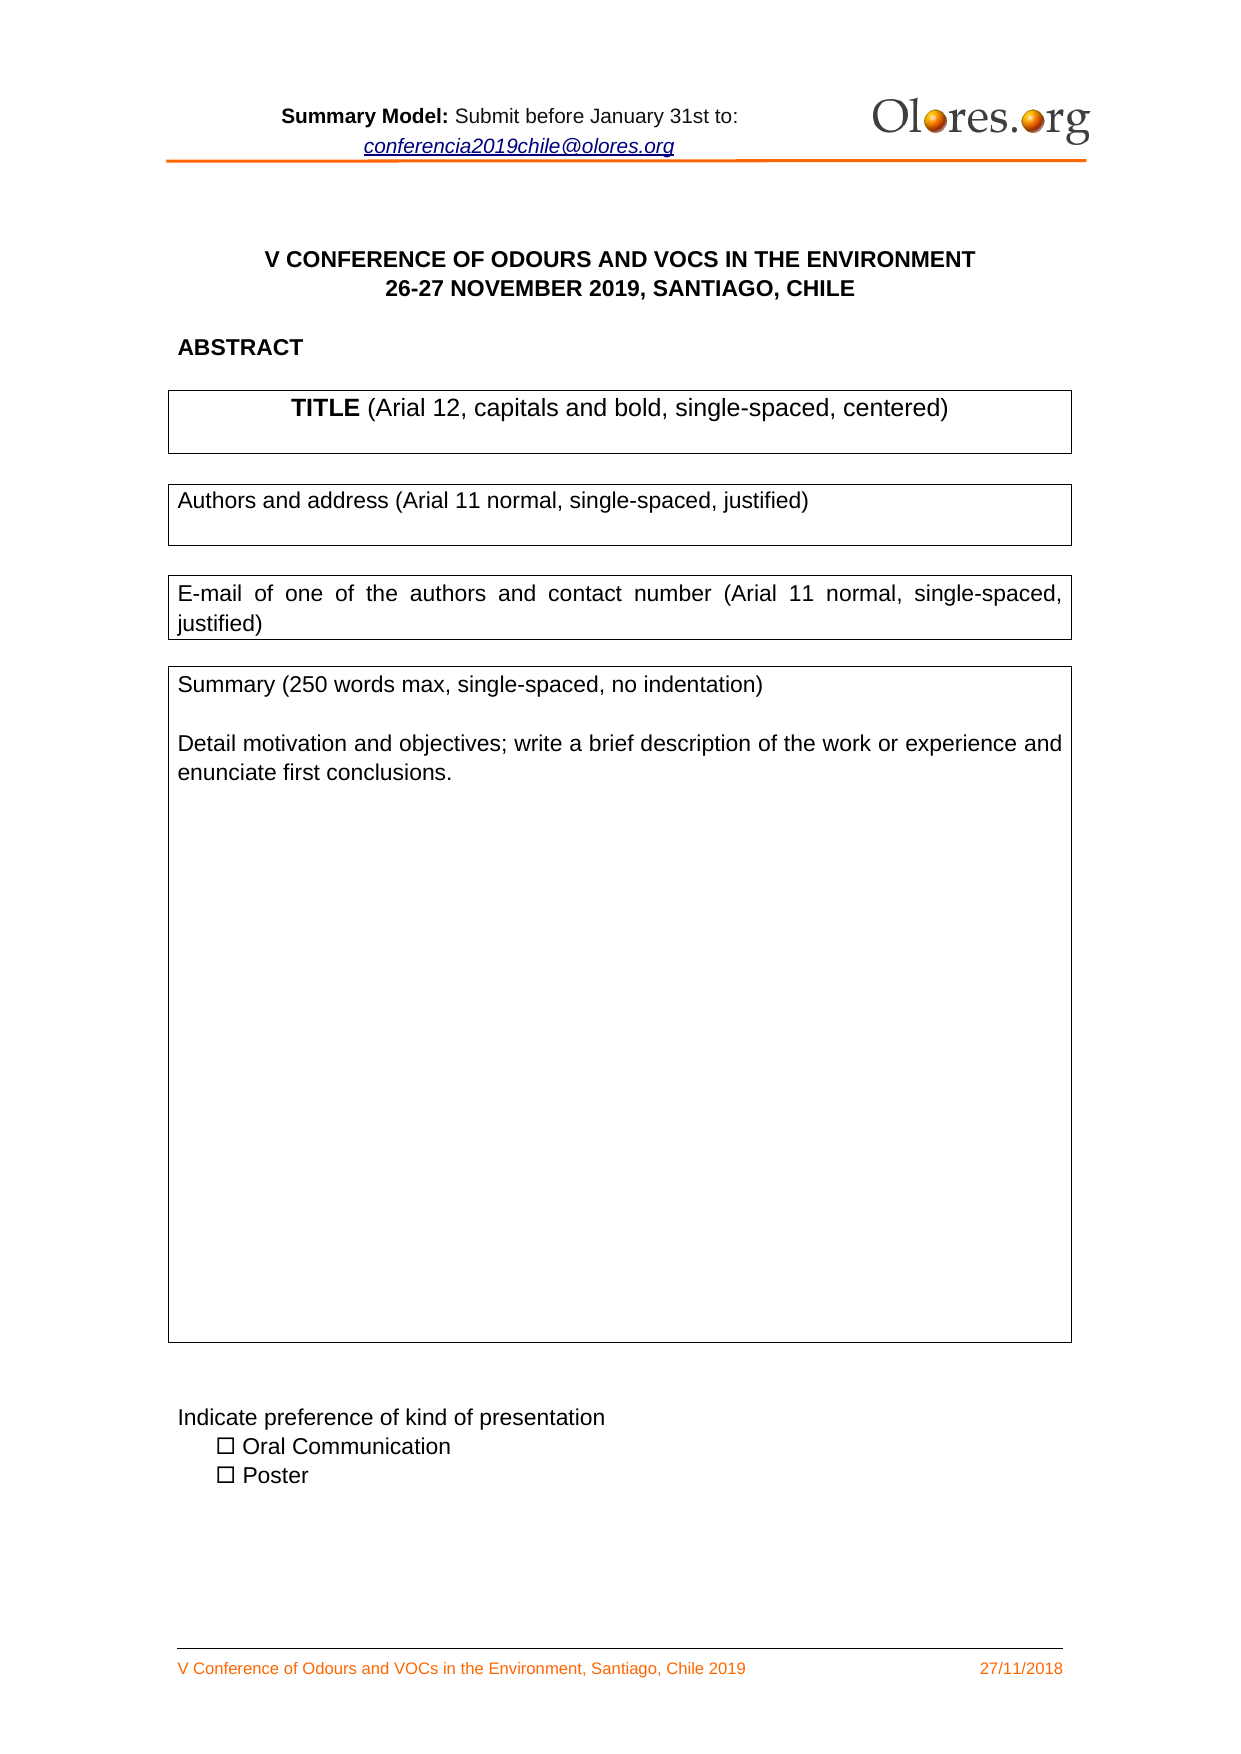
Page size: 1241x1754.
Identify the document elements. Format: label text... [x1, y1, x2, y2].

text Detail motivation and objectives; write a brief description of the work or experience and enunciate first conclusions. [177, 728, 1063, 786]
text Indicate preference of kind of presentation [177, 1402, 1063, 1431]
text  Poster [177, 1460, 1063, 1489]
subtitle V CONFERENCE OF ODOURS AND VOCS IN THE ENVIRONMENT [177, 244, 1063, 273]
text Authors and address (Arial 11 normal, single-spaced, justified) [169, 485, 1071, 514]
text ABSTRACT [177, 332, 1063, 361]
text TITLE (Arial 12, capitals and bold, single-spaced, centered) [169, 391, 1071, 422]
subtitle 26-27 NOVEMBER 2019, SANTIAGO, CHILE [177, 273, 1063, 302]
text  Oral Communication [177, 1431, 1063, 1460]
text E-mail of one of the authors and contact number (Arial 11 normal, single-spaced, justified) [169, 576, 1071, 639]
picture [868, 92, 1102, 150]
text Summary (250 words max, single-spaced, no indentation) [169, 667, 1071, 698]
